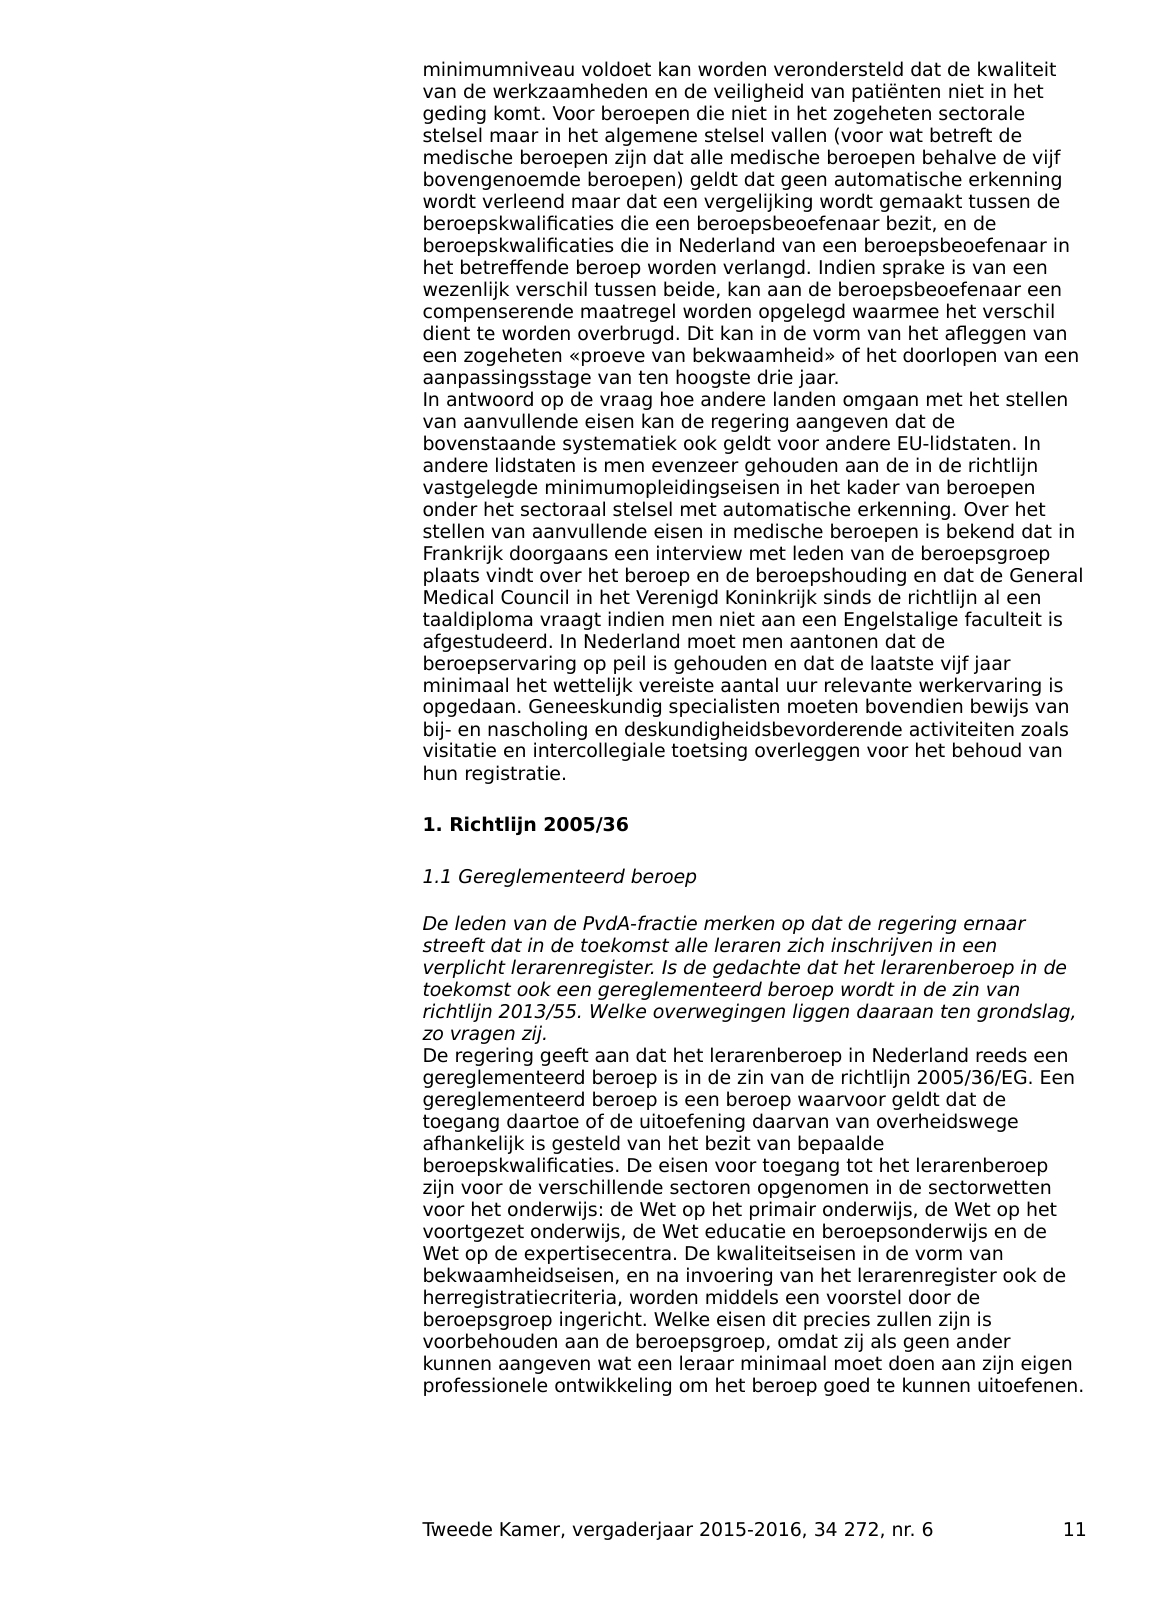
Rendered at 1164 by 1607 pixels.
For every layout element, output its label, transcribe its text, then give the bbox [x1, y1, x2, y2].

subtitle 1.1 Gereglementeerd beroep [422, 866, 1087, 888]
text minimumniveau voldoet kan worden verondersteld dat de kwaliteit van de werkzaamheden en de veiligheid van patiënten niet in het geding komt. Voor beroepen die niet in het zogeheten sectorale stelsel maar in het algemene stelsel vallen (voor wat betreft de medische beroepen zijn dat alle medische beroepen behalve de vijf bovengenoemde beroepen) geldt dat geen automatische erkenning wordt verleend maar dat een vergelijking wordt gemaakt tussen de beroepskwalificaties die een beroepsbeoefenaar bezit, en de beroepskwalificaties die in Nederland van een beroepsbeoefenaar in het betreffende beroep worden verlangd. Indien sprake is van een wezenlijk verschil tussen beide, kan aan de beroepsbeoefenaar een compenserende maatregel worden opgelegd waarmee het verschil dient te worden overbrugd. Dit kan in de vorm van het afleggen van een zogeheten «proeve van bekwaamheid» of het doorlopen van een aanpassingsstage van ten hoogste drie jaar. [422, 59, 1087, 389]
subtitle 1. Richtlijn 2005/36 [422, 814, 1087, 836]
text In antwoord op de vraag hoe andere landen omgaan met het stellen van aanvullende eisen kan de regering aangeven dat de bovenstaande systematiek ook geldt voor andere EU-lidstaten. In andere lidstaten is men evenzeer gehouden aan de in de richtlijn vastgelegde minimumopleidingseisen in het kader van beroepen onder het sectoraal stelsel met automatische erkenning. Over het stellen van aanvullende eisen in medische beroepen is bekend dat in Frankrijk doorgaans een interview met leden van de beroepsgroep plaats vindt over het beroep en de beroepshouding en dat de General Medical Council in het Verenigd Koninkrijk sinds de richtlijn al een taaldiploma vraagt indien men niet aan een Engelstalige faculteit is afgestudeerd. In Nederland moet men aantonen dat de beroepservaring op peil is gehouden en dat de laatste vijf jaar minimaal het wettelijk vereiste aantal uur relevante werkervaring is opgedaan. Geneeskundig specialisten moeten bovendien bewijs van bij- en nascholing en deskundigheidsbevorderende activiteiten zoals visitatie en intercollegiale toetsing overleggen voor het behoud van hun registratie. [422, 389, 1087, 784]
text De regering geeft aan dat het lerarenberoep in Nederland reeds een gereglementeerd beroep is in de zin van de richtlijn 2005/36/EG. Een gereglementeerd beroep is een beroep waarvoor geldt dat de toegang daartoe of de uitoefening daarvan van overheidswege afhankelijk is gesteld van het bezit van bepaalde beroepskwalificaties. De eisen voor toegang tot het lerarenberoep zijn voor de verschillende sectoren opgenomen in de sectorwetten voor het onderwijs: de Wet op het primair onderwijs, de Wet op het voortgezet onderwijs, de Wet educatie en beroepsonderwijs en de Wet op de expertisecentra. De kwaliteitseisen in de vorm van bekwaamheidseisen, en na invoering van het lerarenregister ook de herregistratiecriteria, worden middels een voorstel door de beroepsgroep ingericht. Welke eisen dit precies zullen zijn is voorbehouden aan de beroepsgroep, omdat zij als geen ander kunnen aangeven wat een leraar minimaal moet doen aan zijn eigen professionele ontwikkeling om het beroep goed te kunnen uitoefenen. [422, 1045, 1087, 1397]
text De leden van de PvdA-fractie merken op dat de regering ernaar streeft dat in de toekomst alle leraren zich inschrijven in een verplicht lerarenregister. Is de gedachte dat het lerarenberoep in de toekomst ook een gereglementeerd beroep wordt in de zin van richtlijn 2013/55. Welke overwegingen liggen daaraan ten grondslag, zo vragen zij. [422, 913, 1087, 1045]
